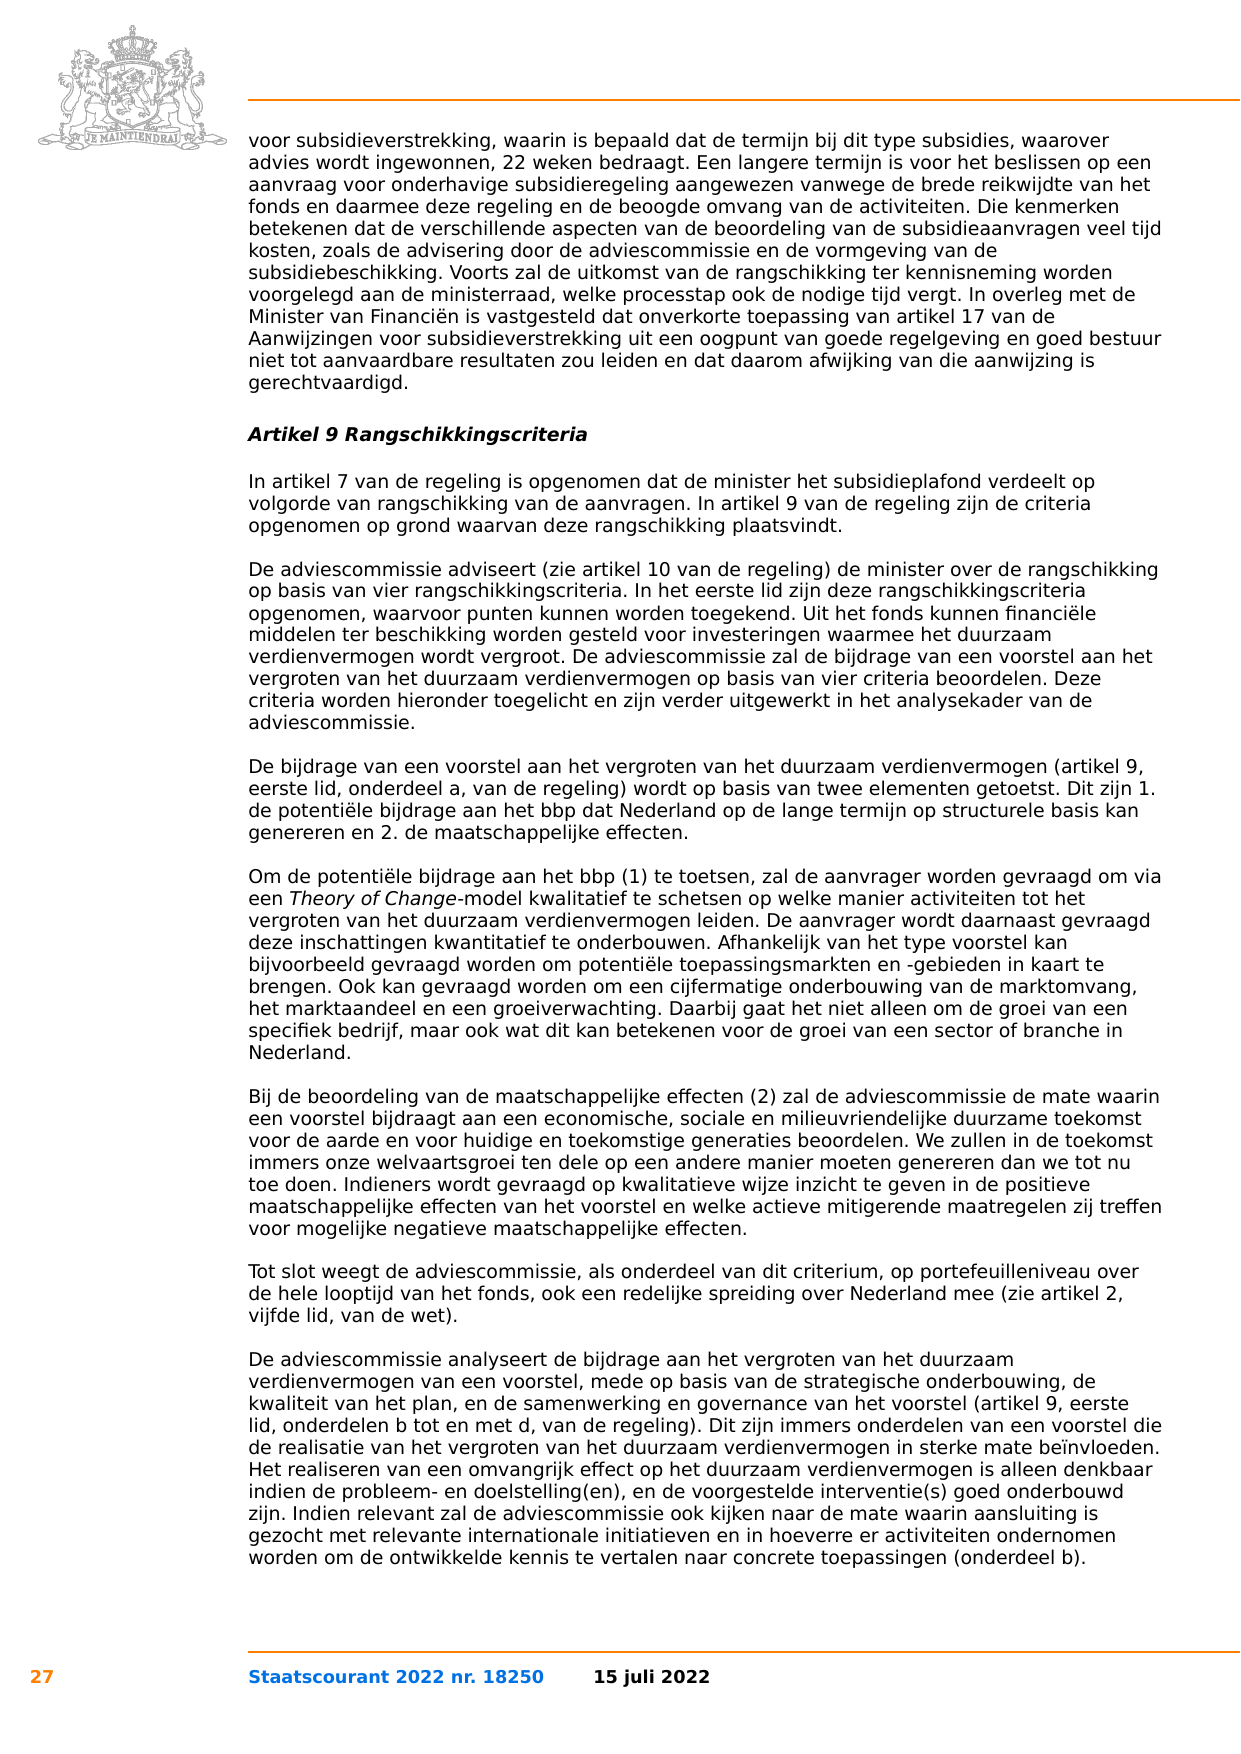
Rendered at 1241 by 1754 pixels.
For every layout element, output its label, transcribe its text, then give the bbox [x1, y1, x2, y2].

text De adviescommissie adviseert (zie artikel 10 van de regeling) de minister over de rangschikking op basis van vier rangschikkingscriteria. In het eerste lid zijn deze rangschikkingscriteria opgenomen, waarvoor punten kunnen worden toegekend. Uit het fonds kunnen financiële middelen ter beschikking worden gesteld voor investeringen waarmee het duurzaam verdienvermogen wordt vergroot. De adviescommissie zal de bijdrage van een voorstel aan het vergroten van het duurzaam verdienvermogen op basis van vier criteria beoordelen. Deze criteria worden hieronder toegelicht en zijn verder uitgewerkt in het analysekader van de adviescommissie. [248, 558, 1163, 734]
text Tot slot weegt de adviescommissie, als onderdeel van dit criterium, op portefeuilleniveau over de hele looptijd van het fonds, ook een redelijke spreiding over Nederland mee (zie artikel 2, vijfde lid, van de wet). [248, 1261, 1163, 1327]
text voor subsidieverstrekking, waarin is bepaald dat de termijn bij dit type subsidies, waarover advies wordt ingewonnen, 22 weken bedraagt. Een langere termijn is voor het beslissen op een aanvraag voor onderhavige subsidieregeling aangewezen vanwege de brede reikwijdte van het fonds en daarmee deze regeling en de beoogde omvang van de activiteiten. Die kenmerken betekenen dat de verschillende aspecten van de beoordeling van de subsidieaanvragen veel tijd kosten, zoals de advisering door de adviescommissie en de vormgeving van de subsidiebeschikking. Voorts zal de uitkomst van de rangschikking ter kennisneming worden voorgelegd aan de ministerraad, welke processtap ook de nodige tijd vergt. In overleg met de Minister van Financiën is vastgesteld dat onverkorte toepassing van artikel 17 van de Aanwijzingen voor subsidieverstrekking uit een oogpunt van goede regelgeving en goed bestuur niet tot aanvaardbare resultaten zou leiden en dat daarom afwijking van die aanwijzing is gerechtvaardigd. [248, 130, 1163, 394]
text De bijdrage van een voorstel aan het vergroten van het duurzaam verdienvermogen (artikel 9, eerste lid, onderdeel a, van de regeling) wordt op basis van twee elementen getoetst. Dit zijn 1. de potentiële bijdrage aan het bbp dat Nederland op de lange termijn op structurele basis kan genereren en 2. de maatschappelijke effecten. [248, 756, 1163, 844]
text In artikel 7 van de regeling is opgenomen dat de minister het subsidieplafond verdeelt op volgorde van rangschikking van de aanvragen. In artikel 9 van de regeling zijn de criteria opgenomen op grond waarvan deze rangschikking plaatsvindt. [248, 471, 1163, 537]
text Om de potentiële bijdrage aan het bbp (1) te toetsen, zal de aanvrager worden gevraagd om via een Theory of Change-model kwalitatief te schetsen op welke manier activiteiten tot het vergroten van het duurzaam verdienvermogen leiden. De aanvrager wordt daarnaast gevraagd deze inschattingen kwantitatief te onderbouwen. Afhankelijk van het type voorstel kan bijvoorbeeld gevraagd worden om potentiële toepassingsmarkten en -gebieden in kaart te brengen. Ook kan gevraagd worden om een cijfermatige onderbouwing van de marktomvang, het marktaandeel en een groeiverwachting. Daarbij gaat het niet alleen om de groei van een specifiek bedrijf, maar ook wat dit kan betekenen voor de groei van een sector of branche in Nederland. [248, 866, 1163, 1064]
text Bij de beoordeling van de maatschappelijke effecten (2) zal de adviescommissie de mate waarin een voorstel bijdraagt aan een economische, sociale en milieuvriendelijke duurzame toekomst voor de aarde en voor huidige en toekomstige generaties beoordelen. We zullen in de toekomst immers onze welvaartsgroei ten dele op een andere manier moeten genereren dan we tot nu toe doen. Indieners wordt gevraagd op kwalitatieve wijze inzicht te geven in de positieve maatschappelijke effecten van het voorstel en welke actieve mitigerende maatregelen zij treffen voor mogelijke negatieve maatschappelijke effecten. [248, 1086, 1163, 1239]
subtitle Artikel 9 Rangschikkingscriteria [248, 424, 1163, 446]
text De adviescommissie analyseert de bijdrage aan het vergroten van het duurzaam verdienvermogen van een voorstel, mede op basis van de strategische onderbouwing, de kwaliteit van het plan, en de samenwerking en governance van het voorstel (artikel 9, eerste lid, onderdelen b tot en met d, van de regeling). Dit zijn immers onderdelen van een voorstel die de realisatie van het vergroten van het duurzaam verdienvermogen in sterke mate beïnvloeden. Het realiseren van een omvangrijk effect op het duurzaam verdienvermogen is alleen denkbaar indien de probleem- en doelstelling(en), en de voorgestelde interventie(s) goed onderbouwd zijn. Indien relevant zal de adviescommissie ook kijken naar de mate waarin aansluiting is gezocht met relevante internationale initiatieven en in hoeverre er activiteiten ondernomen worden om de ontwikkelde kennis te vertalen naar concrete toepassingen (onderdeel b). [248, 1349, 1163, 1569]
picture [38, 25, 227, 150]
